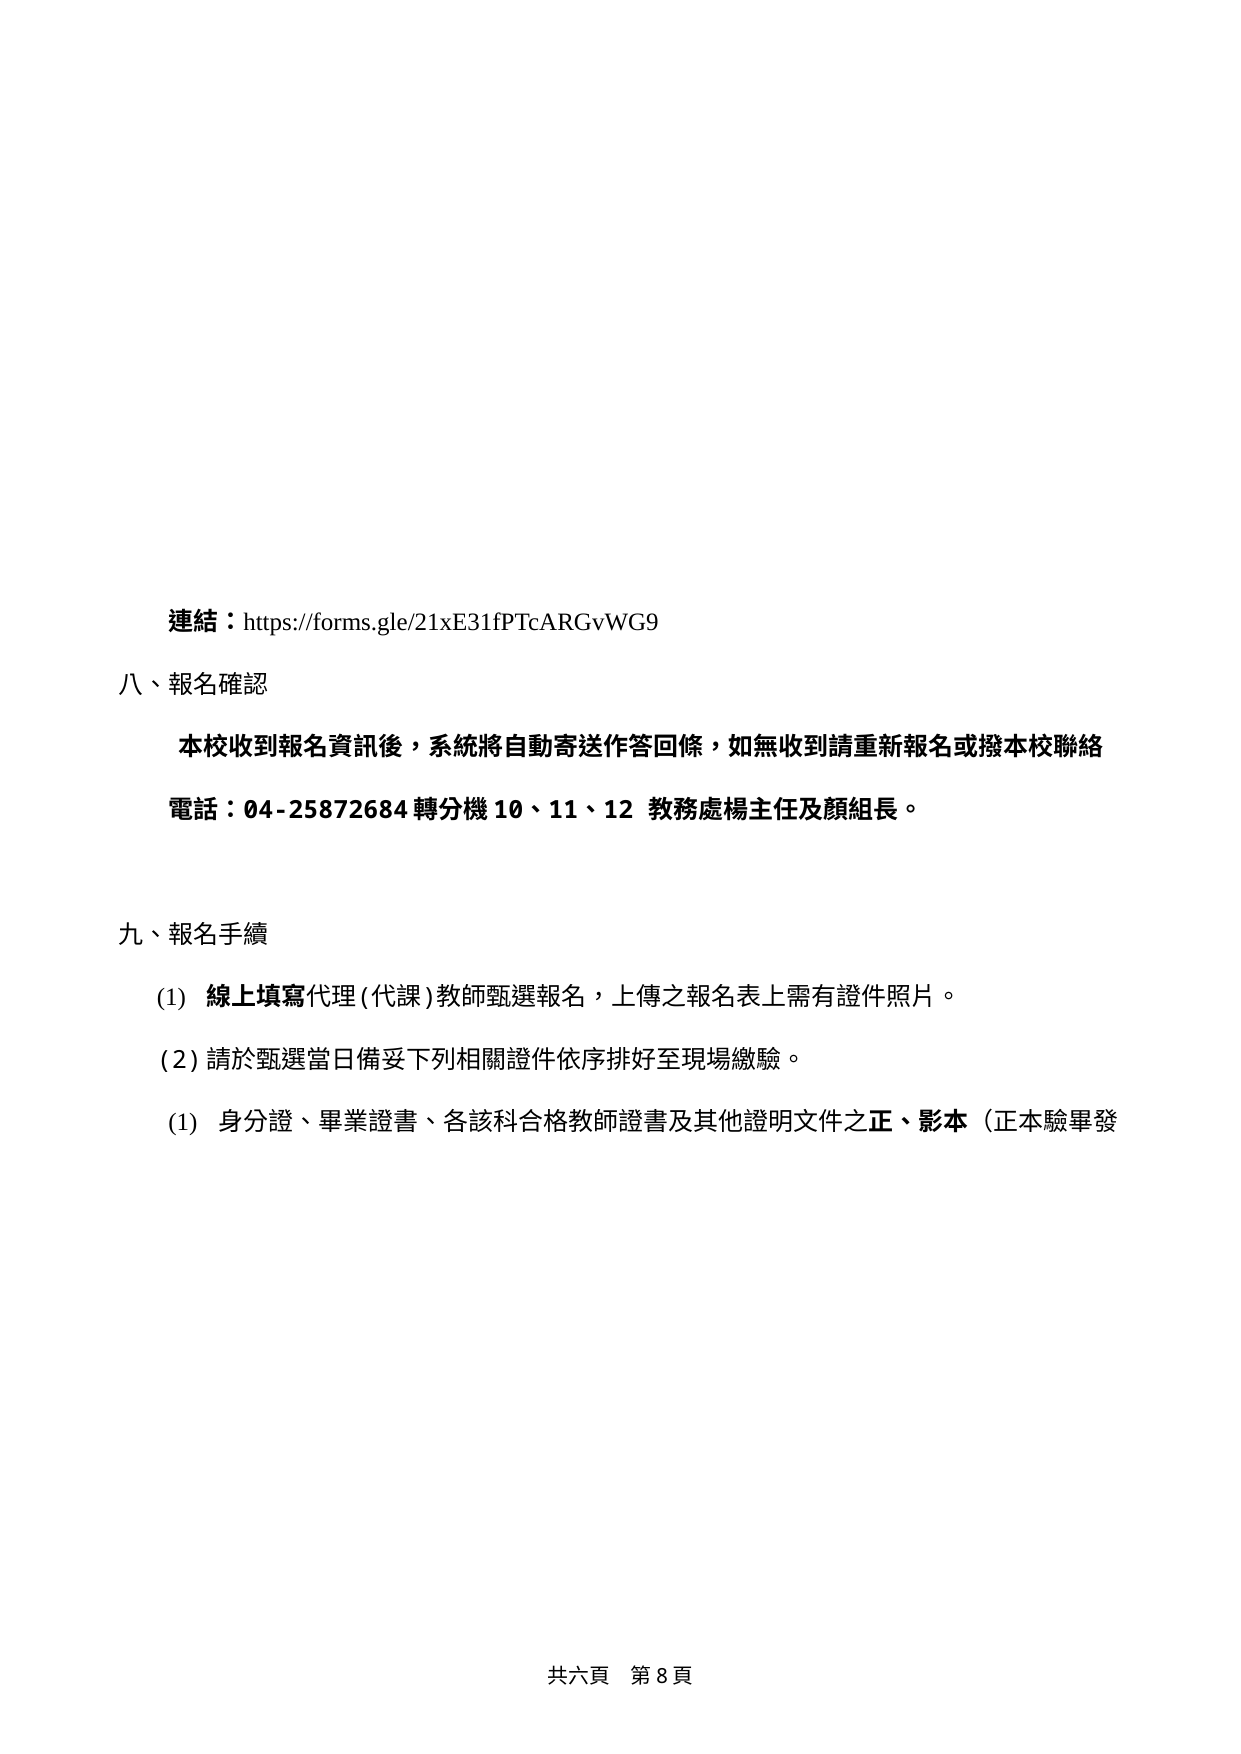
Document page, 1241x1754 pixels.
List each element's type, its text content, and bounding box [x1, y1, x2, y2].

text 本校收到報名資訊後，系統將自動寄送作答回條，如無收到請重新報名或撥本校聯絡電話：04-25872684轉分機10、11、12 教務處楊主任及顏組長。 [118, 703, 1122, 828]
list 請於甄選當日備妥下列相關證件依序排好至現場繳驗。 [157, 1016, 1122, 1078]
text 八、報名確認 [118, 641, 1122, 703]
text 九、報名手續 [118, 891, 1122, 953]
list 身分證、畢業證書、各該科合格教師證書及其他證明文件之正、影本（正本驗畢發 [168, 1078, 1122, 1141]
list 線上填寫代理(代課)教師甄選報名，上傳之報名表上需有證件照片。 [157, 953, 1122, 1016]
text 連結：https://forms.gle/21xE31fPTcARGvWG9 [118, 578, 1122, 641]
